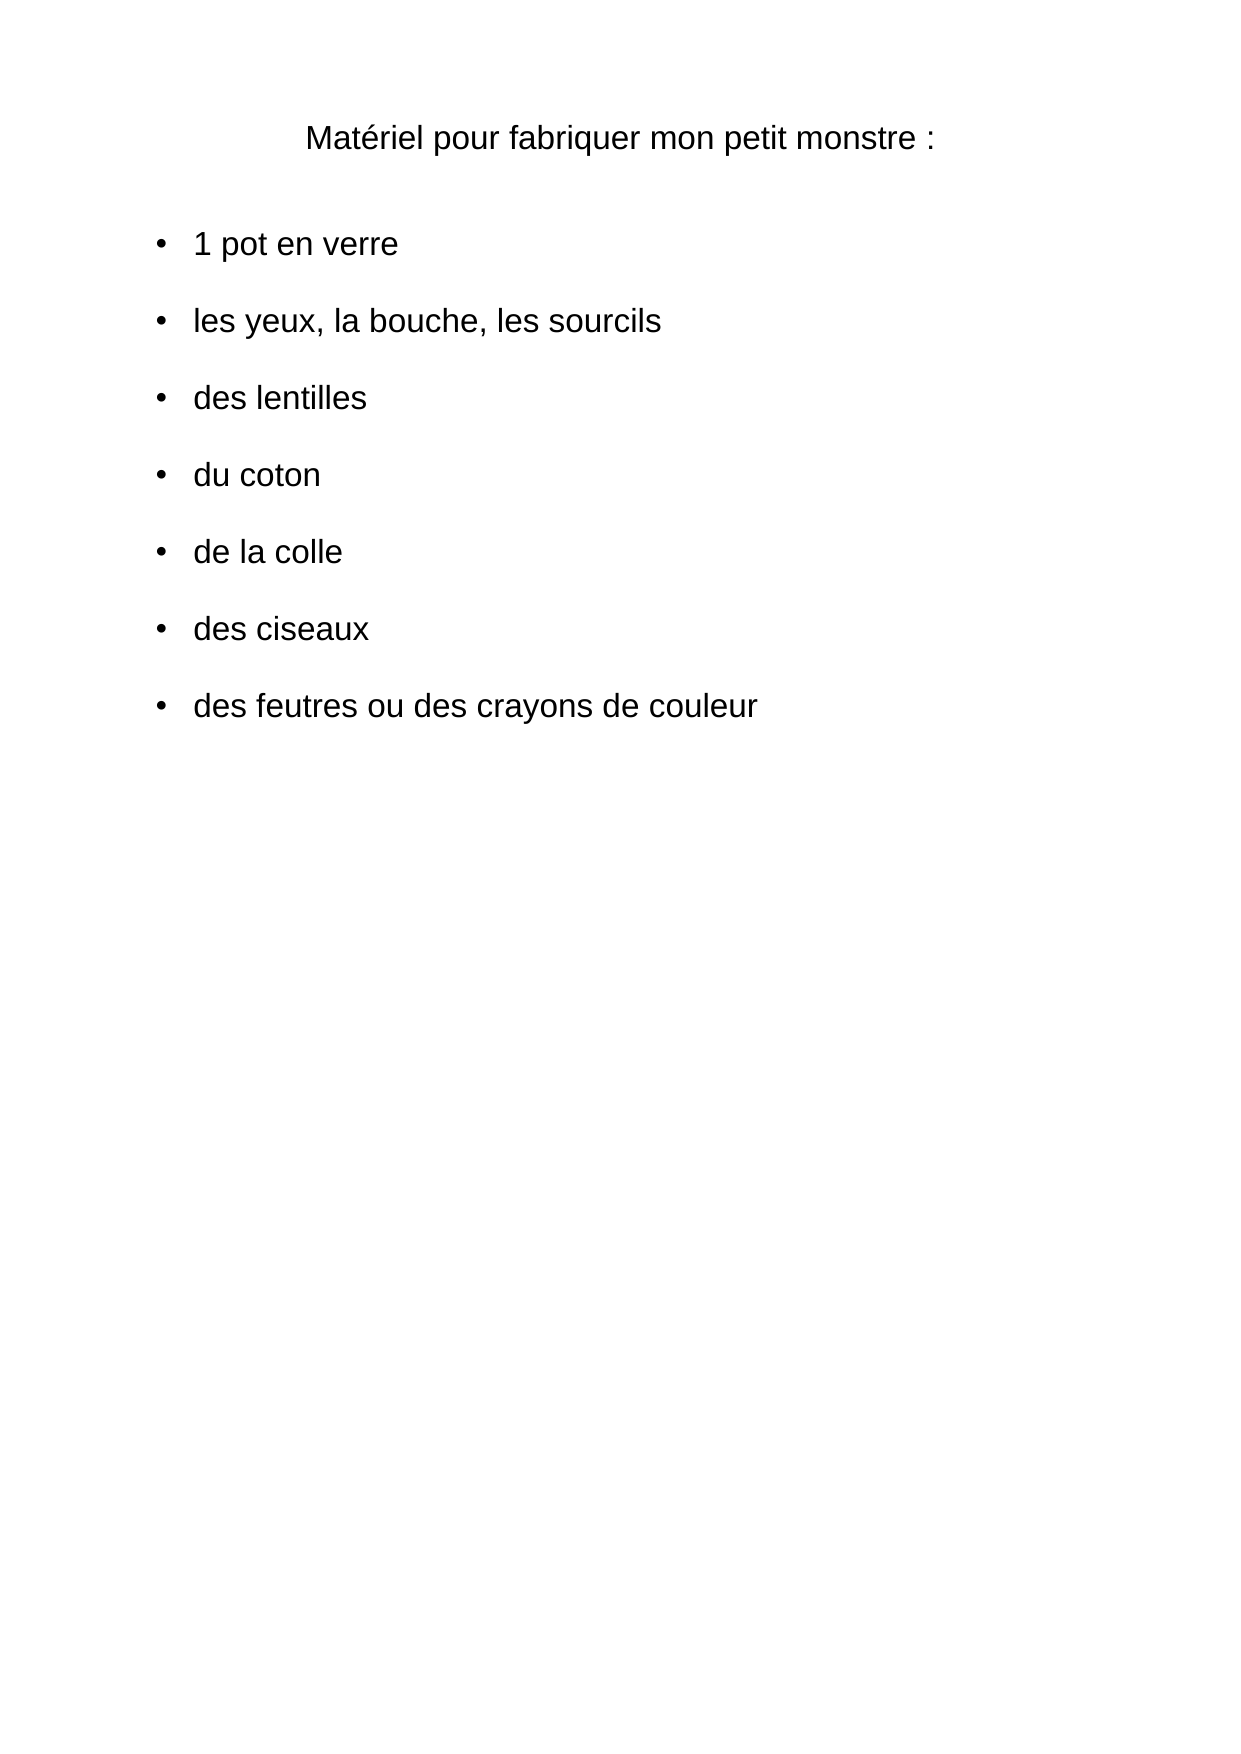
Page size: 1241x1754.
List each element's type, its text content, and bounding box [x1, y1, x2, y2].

list 1 pot en verre [156, 224, 1122, 262]
list les yeux, la bouche, les sourcils [156, 301, 1122, 339]
list des feutres ou des crayons de couleur [156, 686, 1122, 724]
text Matériel pour fabriquer mon petit monstre : [118, 118, 1122, 157]
list des lentilles [156, 378, 1122, 416]
list du coton [156, 455, 1122, 493]
list de la colle [156, 532, 1122, 570]
list des ciseaux [156, 609, 1122, 647]
